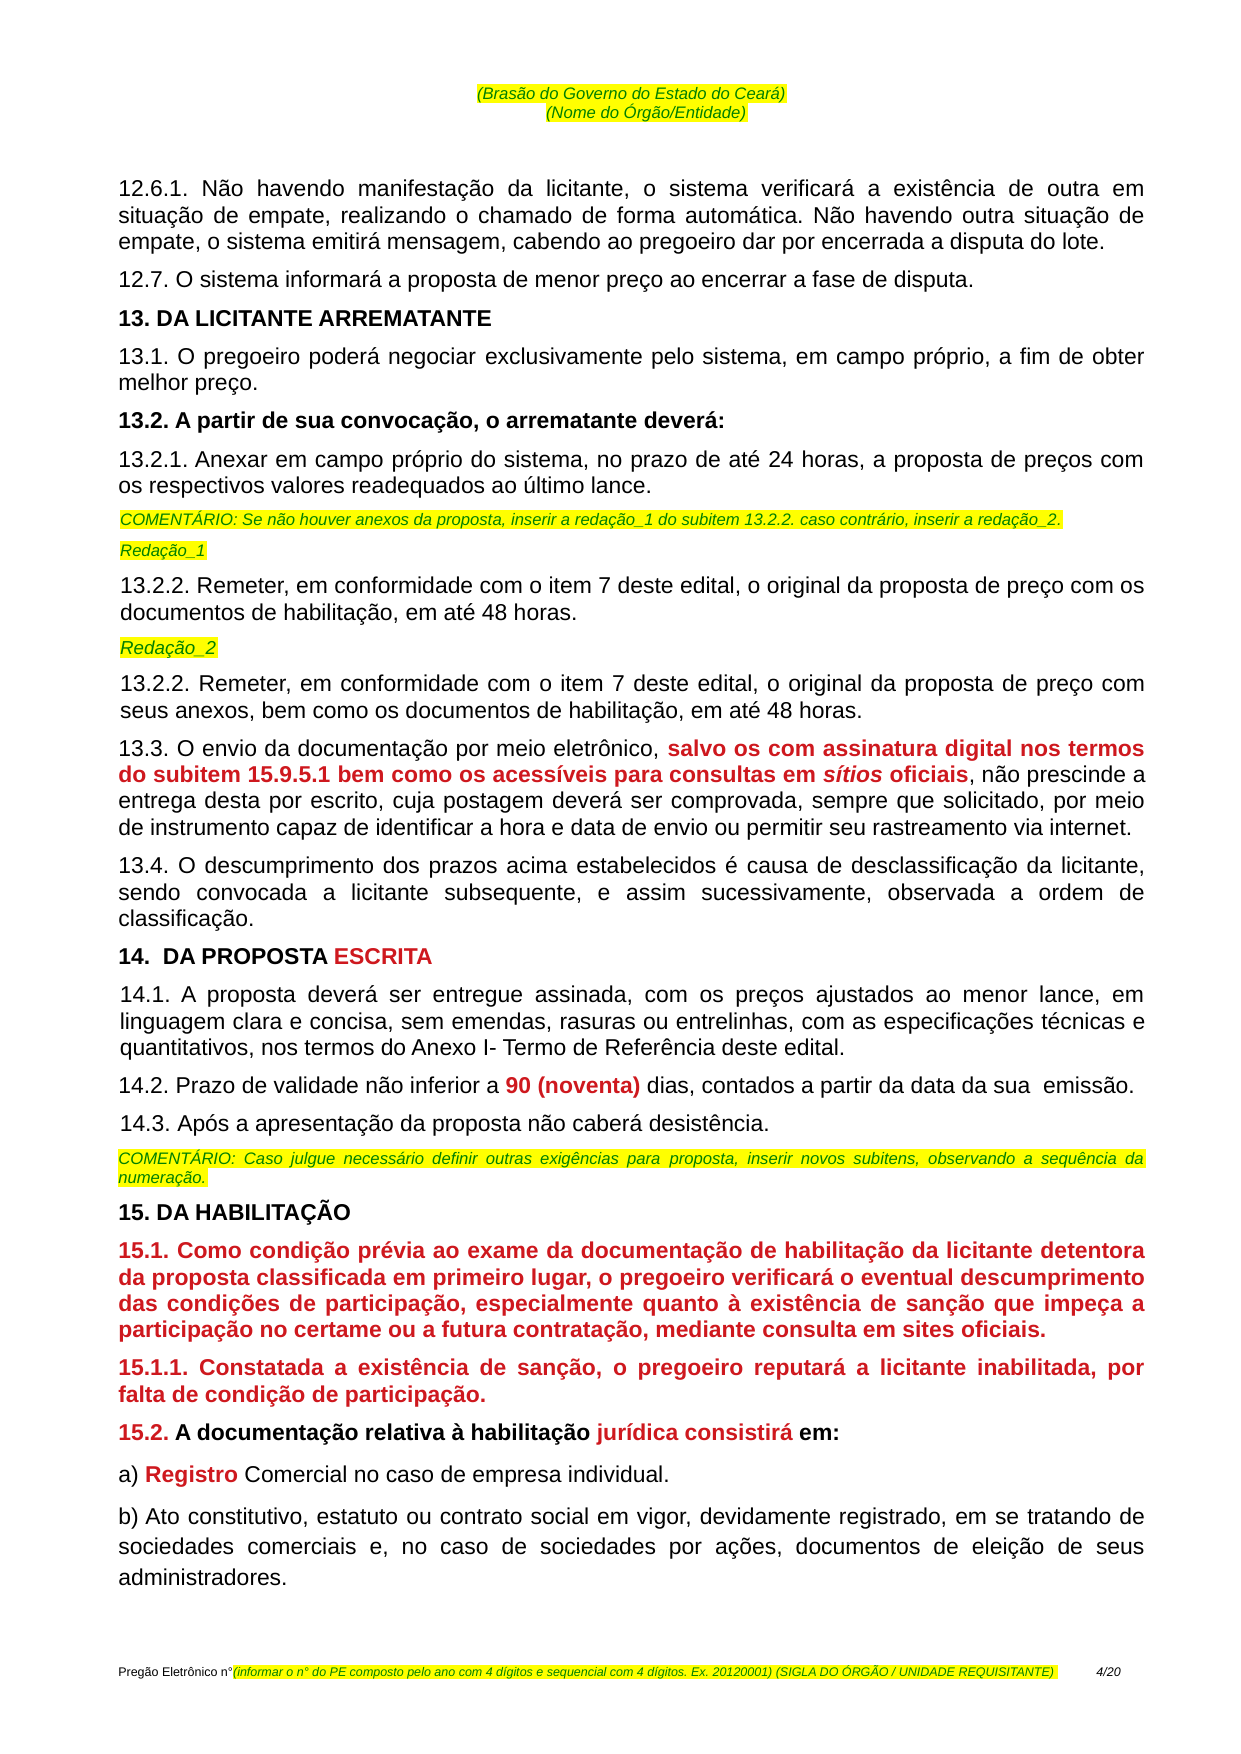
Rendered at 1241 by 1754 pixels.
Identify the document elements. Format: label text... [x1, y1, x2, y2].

text 12.6.1. Não havendo manifestação da licitante, o sistema verificará a existência de outra em situação de empate, realizando o chamado de forma automática. Não havendo outra situação de empate, o sistema emitirá mensagem, cabendo ao pregoeiro dar por encerrada a disputa do lote. [118, 175, 1146, 254]
text 12.7. O sistema informará a proposta de menor preço ao encerrar a fase de disputa. [118, 266, 1146, 293]
text a) Registro Comercial no caso de empresa individual. [118, 1461, 1146, 1487]
text b) Ato constitutivo, estatuto ou contrato social em vigor, devidamente registrado, em se tratando de sociedades comerciais e, no caso de sociedades por ações, documentos de eleição de seus administradores. [118, 1503, 1146, 1590]
text 13.1. O pregoeiro poderá negociar exclusivamente pelo sistema, em campo próprio, a fim de obter melhor preço. [118, 343, 1146, 395]
text 13. DA LICITANTE ARREMATANTE [118, 304, 1146, 331]
text COMENTÁRIO: Se não houver anexos da proposta, inserir a redação_1 do subitem 13.2.2. caso contrário, inserir a redação_2. [120, 510, 1146, 529]
text 15. DA HABILITAÇÃO [118, 1199, 1146, 1225]
text 15.2. A documentação relativa à habilitação jurídica consistirá em: [118, 1419, 1146, 1445]
text 13.2. A partir de sua convocação, o arrematante deverá: [118, 407, 1146, 434]
text 13.3. O envio da documentação por meio eletrônico, salvo os com assinatura digital nos termos do subitem 15.9.5.1 bem como os acessíveis para consultas em sítios oficiais, não prescinde a entrega desta por escrito, cuja postagem deverá ser comprovada, sempre que solicitado, por meio de instrumento capaz de identificar a hora e data de envio ou permitir seu rastreamento via internet. [118, 735, 1146, 840]
text 13.4. O descumprimento dos prazos acima estabelecidos é causa de desclassificação da licitante, sendo convocada a licitante subsequente, e assim sucessivamente, observada a ordem de classificação. [118, 852, 1146, 931]
text 15.1.1. Constatada a existência de sanção, o pregoeiro reputará a licitante inabilitada, por falta de condição de participação. [118, 1354, 1146, 1407]
text 14.3. Após a apresentação da proposta não caberá desistência. [119, 1110, 1146, 1137]
text 15.1. Como condição prévia ao exame da documentação de habilitação da licitante detentora da proposta classificada em primeiro lugar, o pregoeiro verificará o eventual descumprimento das condições de participação, especialmente quanto à existência de sanção que impeça a participação no certame ou a futura contratação, mediante consulta em sites oficiais. [118, 1237, 1146, 1342]
text 14.1. A proposta deverá ser entregue assinada, com os preços ajustados ao menor lance, em linguagem clara e concisa, sem emendas, rasuras ou entrelinhas, com as especificações técnicas e quantitativos, nos termos do Anexo I- Termo de Referência deste edital. [119, 981, 1146, 1060]
text 13.2.1. Anexar em campo próprio do sistema, no prazo de até 24 horas, a proposta de preços com os respectivos valores readequados ao último lance. [118, 446, 1146, 498]
text 14.2. Prazo de validade não inferior a 90 (noventa) dias, contados a partir da data da sua emissão. [118, 1072, 1146, 1098]
text Redação_1 [120, 541, 1146, 560]
text 13.2.2. Remeter, em conformidade com o item 7 deste edital, o original da proposta de preço com seus anexos, bem como os documentos de habilitação, em até 48 horas. [120, 670, 1146, 723]
text Redação_2 [120, 637, 1146, 658]
text 14. DA PROPOSTA ESCRITA [118, 943, 1146, 969]
text 13.2.2. Remeter, em conformidade com o item 7 deste edital, o original da proposta de preço com os documentos de habilitação, em até 48 horas. [120, 572, 1146, 625]
text COMENTÁRIO: Caso julgue necessário definir outras exigências para proposta, inserir novos subitens, observando a sequência da numeração. [118, 1149, 1146, 1187]
